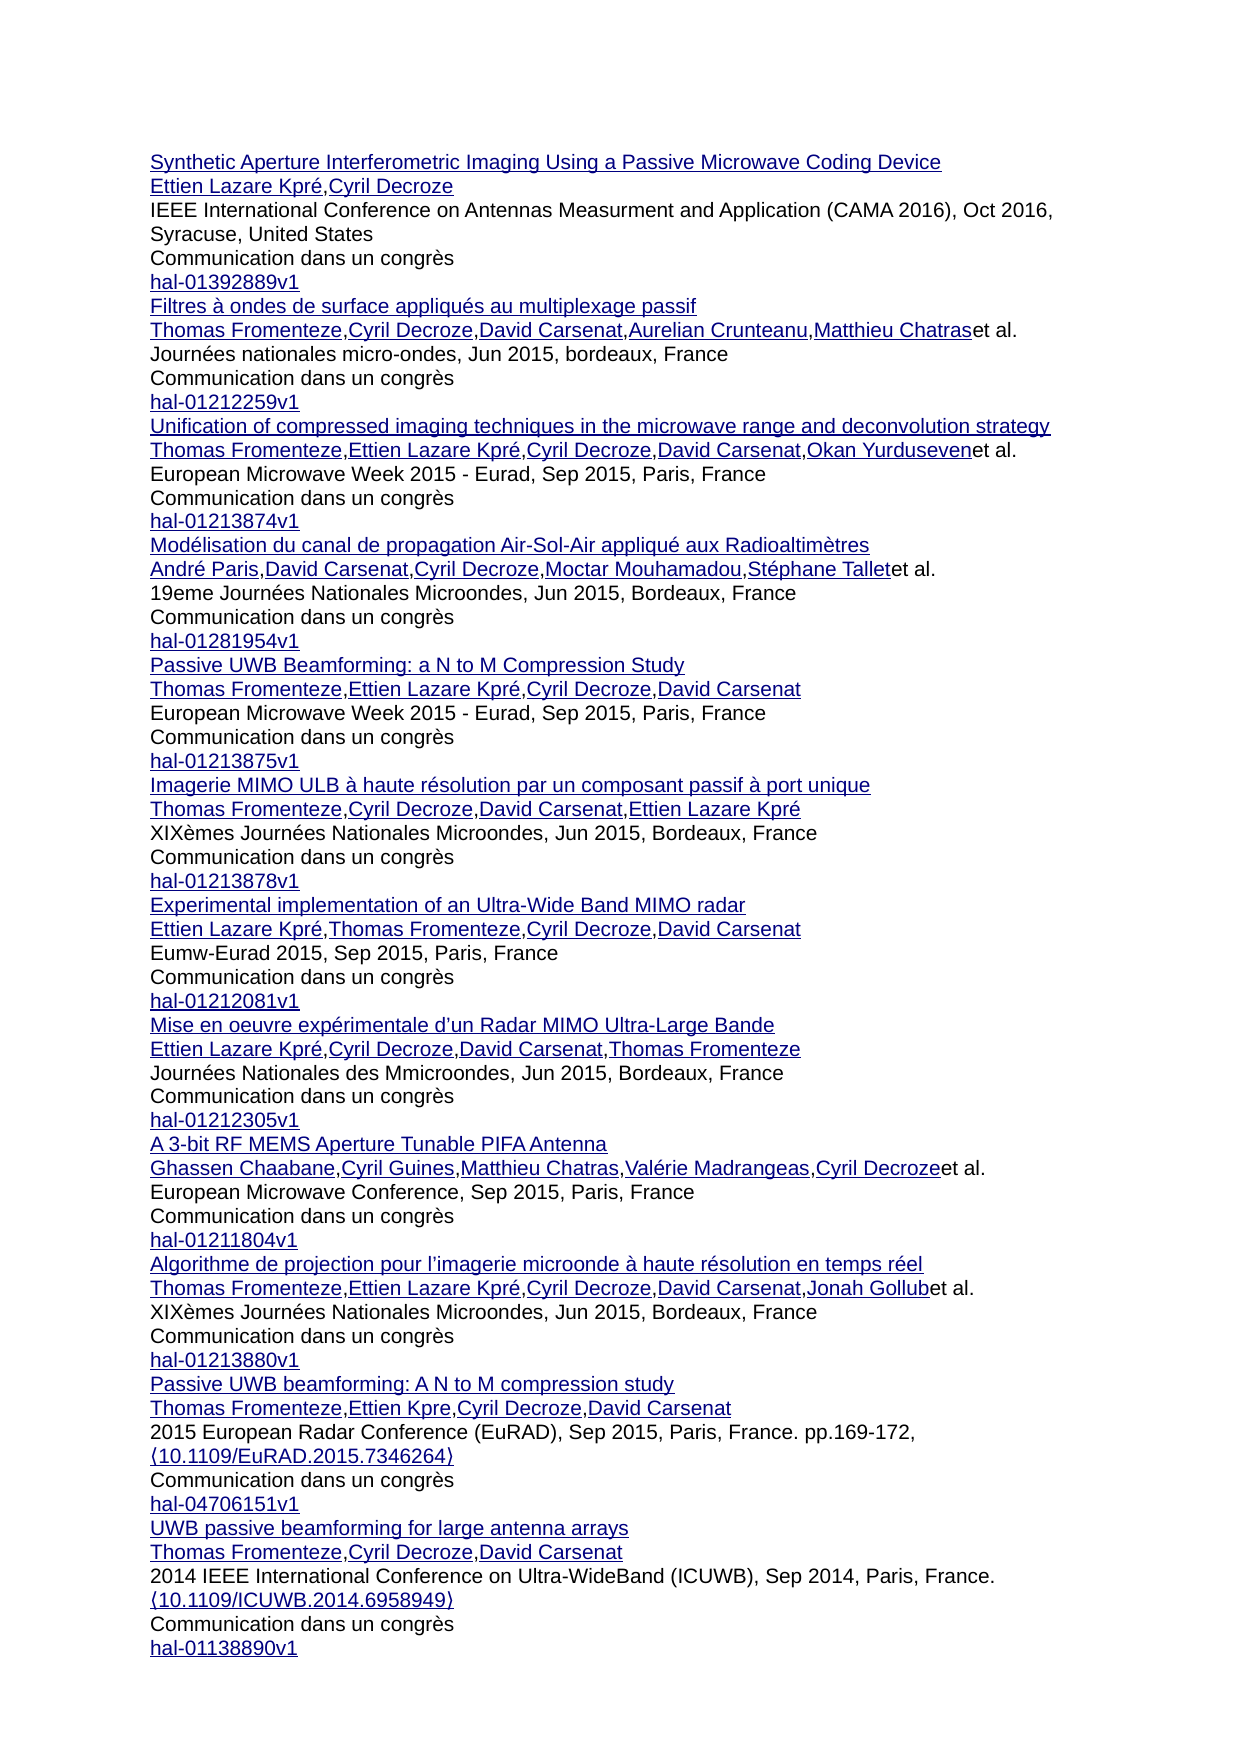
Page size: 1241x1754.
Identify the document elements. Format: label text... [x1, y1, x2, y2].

table_cell Algorithme de projection pour l’imagerie microonde à haute résolution en temps réel Thomas Fromenteze,Ettien Lazare Kpré,Cyril Decroze,David Carsenat,Jonah Gollubet al. XIXèmes Journées Nationales Microondes, Jun 2015, Bordeaux, France Communication dans un congrès hal-01213880v1 [150, 1252, 1090, 1372]
table_cell UWB passive beamforming for large antenna arrays Thomas Fromenteze,Cyril Decroze,David Carsenat 2014 IEEE International Conference on Ultra-WideBand (ICUWB), Sep 2014, Paris, France. ⟨10.1109/ICUWB.2014.6958949⟩ Communication dans un congrès hal-01138890v1 [150, 1516, 1090, 1659]
table_cell Passive UWB beamforming: A N to M compression study Thomas Fromenteze,Ettien Kpre,Cyril Decroze,David Carsenat 2015 European Radar Conference (EuRAD), Sep 2015, Paris, France. pp.169-172, ⟨10.1109/EuRAD.2015.7346264⟩ Communication dans un congrès hal-04706151v1 [150, 1372, 1090, 1516]
table_cell A 3-bit RF MEMS Aperture Tunable PIFA Antenna Ghassen Chaabane,Cyril Guines,Matthieu Chatras,Valérie Madrangeas,Cyril Decrozeet al. European Microwave Conference, Sep 2015, Paris, France Communication dans un congrès hal-01211804v1 [150, 1132, 1090, 1252]
table_cell Unification of compressed imaging techniques in the microwave range and deconvolution strategy Thomas Fromenteze,Ettien Lazare Kpré,Cyril Decroze,David Carsenat,Okan Yurdusevenet al. European Microwave Week 2015 - Eurad, Sep 2015, Paris, France Communication dans un congrès hal-01213874v1 [150, 414, 1090, 533]
table_cell Filtres à ondes de surface appliqués au multiplexage passif Thomas Fromenteze,Cyril Decroze,David Carsenat,Aurelian Crunteanu,Matthieu Chatraset al. Journées nationales micro-ondes, Jun 2015, bordeaux, France Communication dans un congrès hal-01212259v1 [150, 294, 1090, 413]
table_cell Synthetic Aperture Interferometric Imaging Using a Passive Microwave Coding Device Ettien Lazare Kpré,Cyril Decroze IEEE International Conference on Antennas Measurment and Application (CAMA 2016), Oct 2016, Syracuse, United States Communication dans un congrès hal-01392889v1 [150, 150, 1090, 294]
table_cell Experimental implementation of an Ultra-Wide Band MIMO radar Ettien Lazare Kpré,Thomas Fromenteze,Cyril Decroze,David Carsenat Eumw-Eurad 2015, Sep 2015, Paris, France Communication dans un congrès hal-01212081v1 [150, 893, 1090, 1012]
table_cell Mise en oeuvre expérimentale d’un Radar MIMO Ultra-Large Bande Ettien Lazare Kpré,Cyril Decroze,David Carsenat,Thomas Fromenteze Journées Nationales des Mmicroondes, Jun 2015, Bordeaux, France Communication dans un congrès hal-01212305v1 [150, 1013, 1090, 1132]
table_cell Modélisation du canal de propagation Air-Sol-Air appliqué aux Radioaltimètres André Paris,David Carsenat,Cyril Decroze,Moctar Mouhamadou,Stéphane Talletet al. 19eme Journées Nationales Microondes, Jun 2015, Bordeaux, France Communication dans un congrès hal-01281954v1 [150, 533, 1090, 653]
table_cell Imagerie MIMO ULB à haute résolution par un composant passif à port unique Thomas Fromenteze,Cyril Decroze,David Carsenat,Ettien Lazare Kpré XIXèmes Journées Nationales Microondes, Jun 2015, Bordeaux, France Communication dans un congrès hal-01213878v1 [150, 773, 1090, 893]
table_cell Passive UWB Beamforming: a N to M Compression Study Thomas Fromenteze,Ettien Lazare Kpré,Cyril Decroze,David Carsenat European Microwave Week 2015 - Eurad, Sep 2015, Paris, France Communication dans un congrès hal-01213875v1 [150, 653, 1090, 773]
